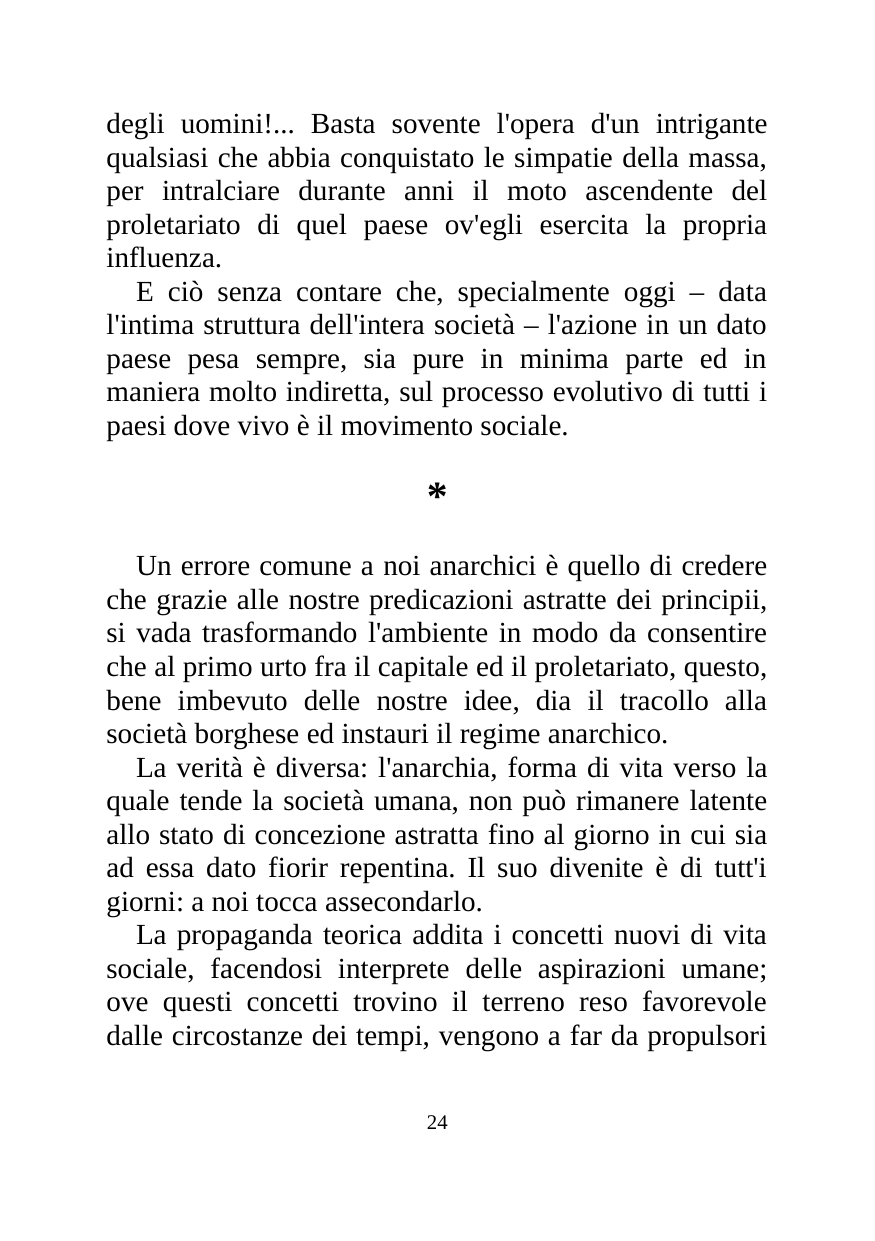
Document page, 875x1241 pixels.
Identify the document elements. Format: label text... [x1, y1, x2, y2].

text * [106, 471, 768, 519]
text degli uomini!... Basta sovente l'opera d'un intrigante qualsiasi che abbia conquistato le simpatie della massa, per intralciare durante anni il moto ascendente del proletariato di quel paese ov'egli esercita la propria influenza. [106, 106, 768, 274]
text E ciò senza contare che, specialmente oggi – data l'intima struttura dell'intera società – l'azione in un dato paese pesa sempre, sia pure in minima parte ed in maniera molto indiretta, sul processo evolutivo di tutti i paesi dove vivo è il movimento sociale. [106, 274, 768, 442]
text Un errore comune a noi anarchici è quello di credere che grazie alle nostre predicazioni astratte dei principii, si vada trasformando l'ambiente in modo da consentire che al primo urto fra il capitale ed il proletariato, questo, bene imbevuto delle nostre idee, dia il tracollo alla società borghese ed instauri il regime anarchico. [106, 548, 768, 750]
text La verità è diversa: l'anarchia, forma di vita verso la quale tende la società umana, non può rimanere latente allo stato di concezione astratta fino al giorno in cui sia ad essa dato fiorir repentina. Il suo divenite è di tutt'i giorni: a noi tocca assecondarlo. [106, 750, 768, 917]
text La propaganda teorica addita i concetti nuovi di vita sociale, facendosi interprete delle aspirazioni umane; ove questi concetti trovino il terreno reso favorevole dalle circostanze dei tempi, vengono a far da propulsori [106, 917, 768, 1052]
